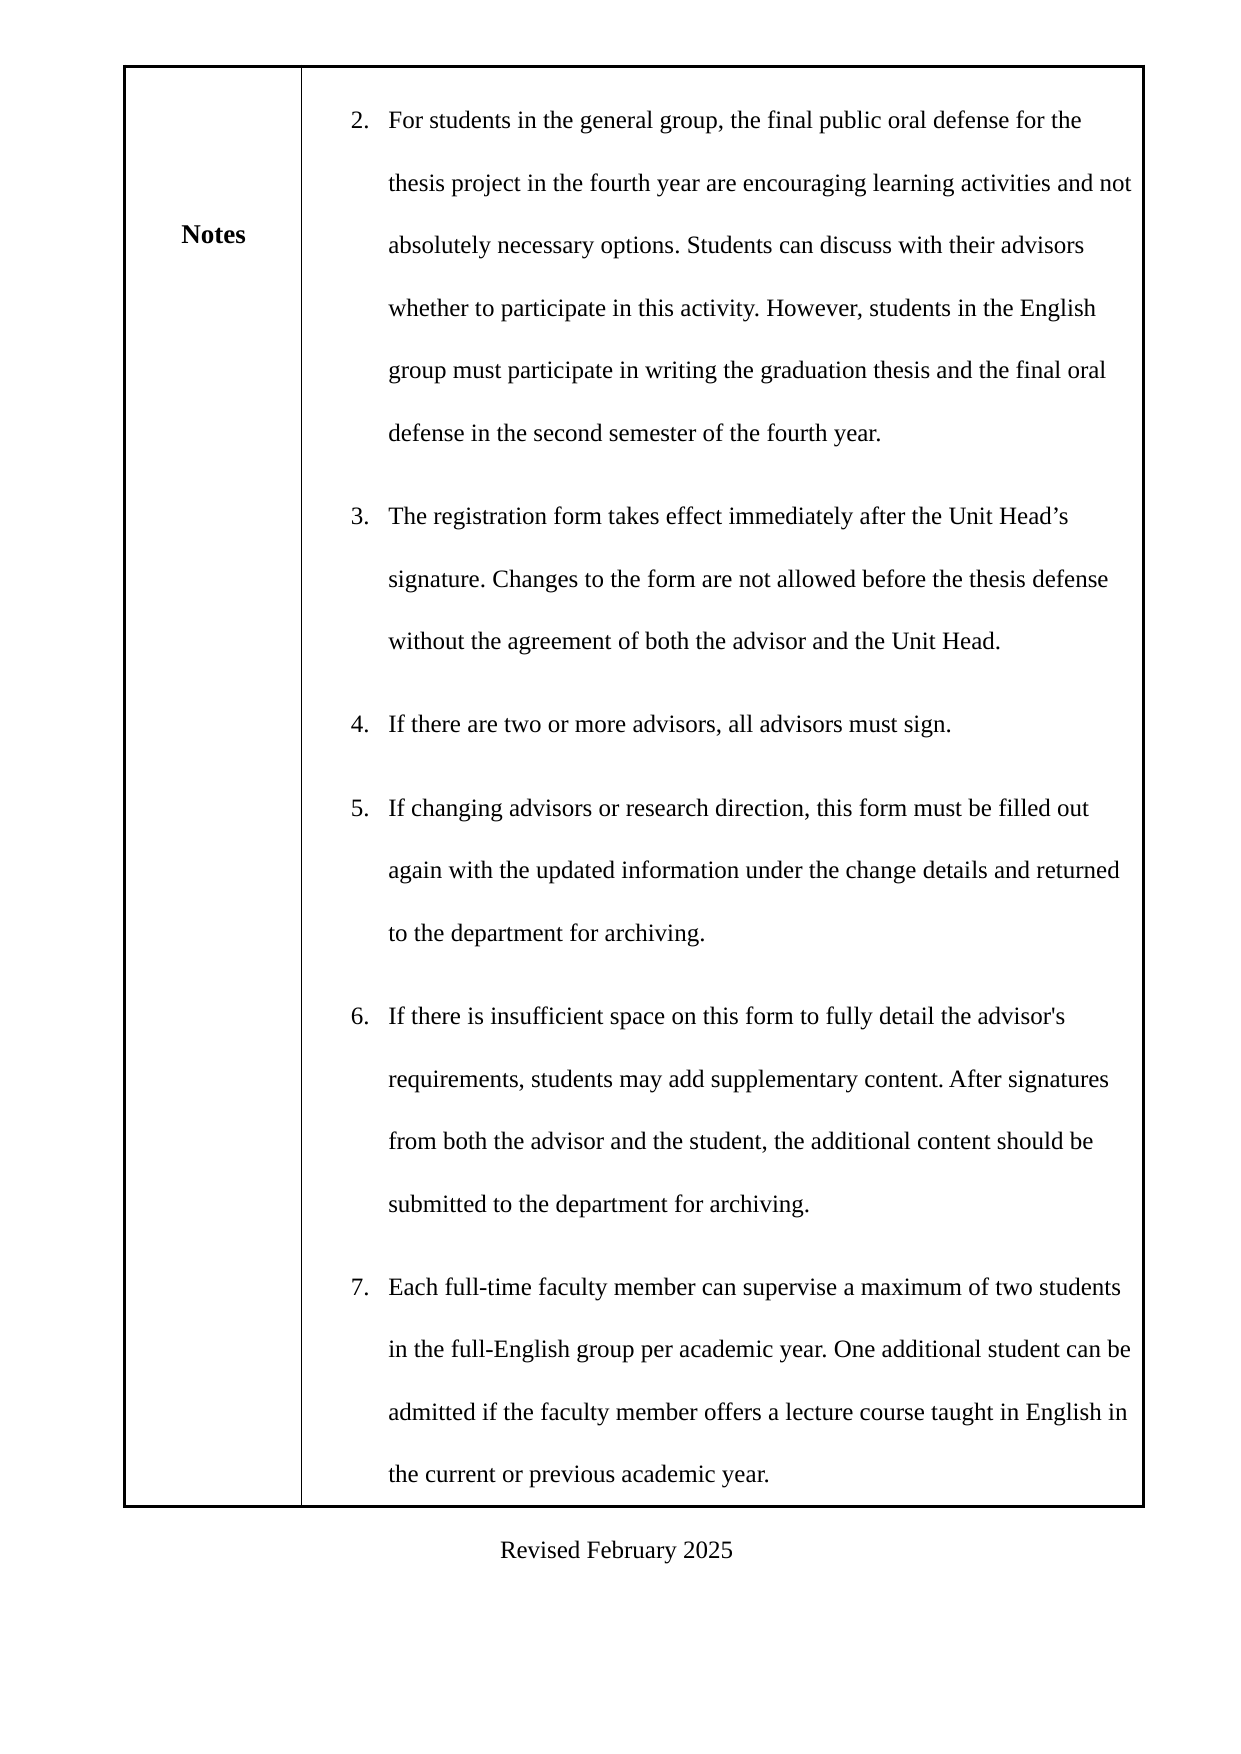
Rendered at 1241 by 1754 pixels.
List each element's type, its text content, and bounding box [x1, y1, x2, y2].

text Revised February 2025 [187, 1508, 1053, 1571]
table_cell Notes [126, 68, 301, 1505]
table_cell Students wishing to enroll in "Independent Studies in Physics" and/or "Independent Studies in Special Topics" must have a discussion with their advisor and complete this form before the third-year course registration. The form needs to be returned within two weeks after the start of the third-year fall semester. For students in the general group, the final public oral defense for the thesis project in the fourth year are encouraging learning activities and not absolutely necessary options. Students can discuss with their advisors whether to participate in this activity. However, students in the English group must participate in writing the graduation thesis and the final oral defense in the second semester of the fourth year. The registration form takes effect immediately after the Unit Head’s signature. Changes to the form are not allowed before the thesis defense without the agreement of both the advisor and the Unit Head. If there are two or more advisors, all advisors must sign. If changing advisors or research direction, this form must be filled out again with the updated information under the change details and returned to the department for archiving. If there is insufficient space on this form to fully detail the advisor's requirements, students may add supplementary content. After signatures from both the advisor and the student, the additional content should be submitted to the department for archiving. Each full-time faculty member can supervise a maximum of two students in the full-English group per academic year. One additional student can be admitted if the faculty member offers a lecture course taught in English in the current or previous academic year. [302, 68, 1142, 1505]
